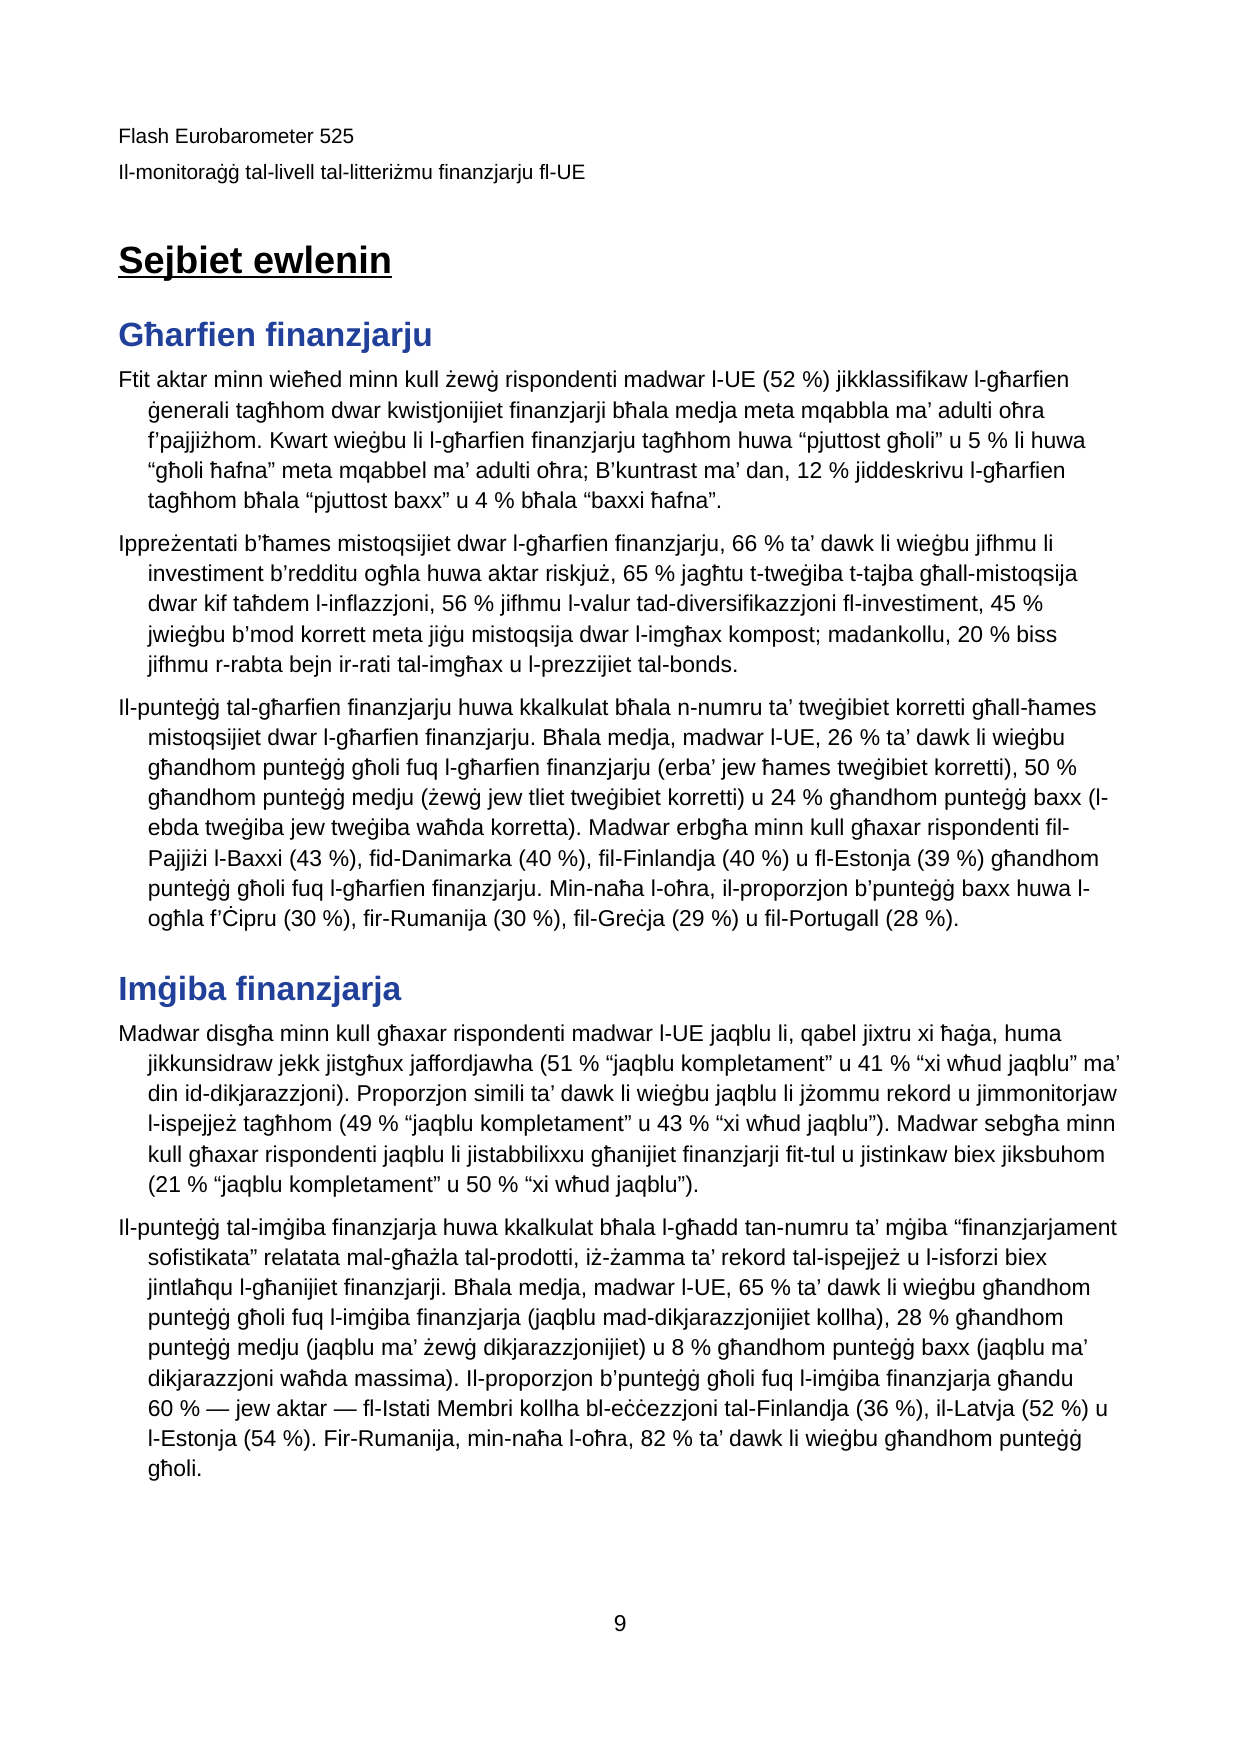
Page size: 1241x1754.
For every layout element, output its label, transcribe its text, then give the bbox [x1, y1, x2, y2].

subtitle Imġiba finanzjarja [118, 968, 1122, 1007]
subtitle Għarfien finanzjarju [118, 315, 1122, 354]
list Madwar disgħa minn kull għaxar rispondenti madwar l-UE jaqblu li, qabel jixtru xi ħaġa, huma jikkunsidraw jekk jistgħux jaffordjawha (51 % “jaqblu kompletament” u 41 % “xi wħud jaqblu” ma’ din id-dikjarazzjoni). Proporzjon simili ta’ dawk li wieġbu jaqblu li jżommu rekord u jimmonitorjaw l-ispejjeż tagħhom (49 % “jaqblu kompletament” u 43 % “xi wħud jaqblu”). Madwar sebgħa minn kull għaxar rispondenti jaqblu li jistabbilixxu għanijiet finanzjarji fit-tul u jistinkaw biex jiksbuhom (21 % “jaqblu kompletament” u 50 % “xi wħud jaqblu”). [118, 1020, 1122, 1197]
subtitle Sejbiet ewlenin [118, 238, 1122, 282]
list Il-punteġġ tal-għarfien finanzjarju huwa kkalkulat bħala n-numru ta’ tweġibiet korretti għall-ħames mistoqsijiet dwar l-għarfien finanzjarju. Bħala medja, madwar l-UE, 26 % ta’ dawk li wieġbu għandhom punteġġ għoli fuq l-għarfien finanzjarju (erba’ jew ħames tweġibiet korretti), 50 % għandhom punteġġ medju (żewġ jew tliet tweġibiet korretti) u 24 % għandhom punteġġ baxx (l-ebda tweġiba jew tweġiba waħda korretta). Madwar erbgħa minn kull għaxar rispondenti fil-Pajjiżi l-Baxxi (43 %), fid-Danimarka (40 %), fil-Finlandja (40 %) u fl-Estonja (39 %) għandhom punteġġ għoli fuq l-għarfien finanzjarju. Min-naħa l-oħra, il-proporzjon b’punteġġ baxx huwa l-ogħla f’Ċipru (30 %), fir-Rumanija (30 %), fil-Greċja (29 %) u fil-Portugall (28 %). [118, 693, 1122, 931]
list Ftit aktar minn wieħed minn kull żewġ rispondenti madwar l-UE (52 %) jikklassifikaw l-għarfien ġenerali tagħhom dwar kwistjonijiet finanzjarji bħala medja meta mqabbla ma’ adulti oħra f’pajjiżhom. Kwart wieġbu li l-għarfien finanzjarju tagħhom huwa “pjuttost għoli” u 5 % li huwa “għoli ħafna” meta mqabbel ma’ adulti oħra; B’kuntrast ma’ dan, 12 % jiddeskrivu l-għarfien tagħhom bħala “pjuttost baxx” u 4 % bħala “baxxi ħafna”. [118, 366, 1122, 514]
list Ippreżentati b’ħames mistoqsijiet dwar l-għarfien finanzjarju, 66 % ta’ dawk li wieġbu jifhmu li investiment b’redditu ogħla huwa aktar riskjuż, 65 % jagħtu t-tweġiba t-tajba għall-mistoqsija dwar kif taħdem l-inflazzjoni, 56 % jifhmu l-valur tad-diversifikazzjoni fl-investiment, 45 % jwieġbu b’mod korrett meta jiġu mistoqsija dwar l-imgħax kompost; madankollu, 20 % biss jifhmu r-rabta bejn ir-rati tal-imgħax u l-prezzijiet tal-bonds. [118, 530, 1122, 677]
list Il-punteġġ tal-imġiba finanzjarja huwa kkalkulat bħala l-għadd tan-numru ta’ mġiba “finanzjarjament sofistikata” relatata mal-għażla tal-prodotti, iż-żamma ta’ rekord tal-ispejjeż u l-isforzi biex jintlaħqu l-għanijiet finanzjarji. Bħala medja, madwar l-UE, 65 % ta’ dawk li wieġbu għandhom punteġġ għoli fuq l-imġiba finanzjarja (jaqblu mad-dikjarazzjonijiet kollha), 28 % għandhom punteġġ medju (jaqblu ma’ żewġ dikjarazzjonijiet) u 8 % għandhom punteġġ baxx (jaqblu ma’ dikjarazzjoni waħda massima). Il-proporzjon b’punteġġ għoli fuq l-imġiba finanzjarja għandu 60 % — jew aktar — fl-Istati Membri kollha bl-eċċezzjoni tal-Finlandja (36 %), il-Latvja (52 %) u l-Estonja (54 %). Fir-Rumanija, min-naħa l-oħra, 82 % ta’ dawk li wieġbu għandhom punteġġ għoli. [118, 1213, 1122, 1481]
